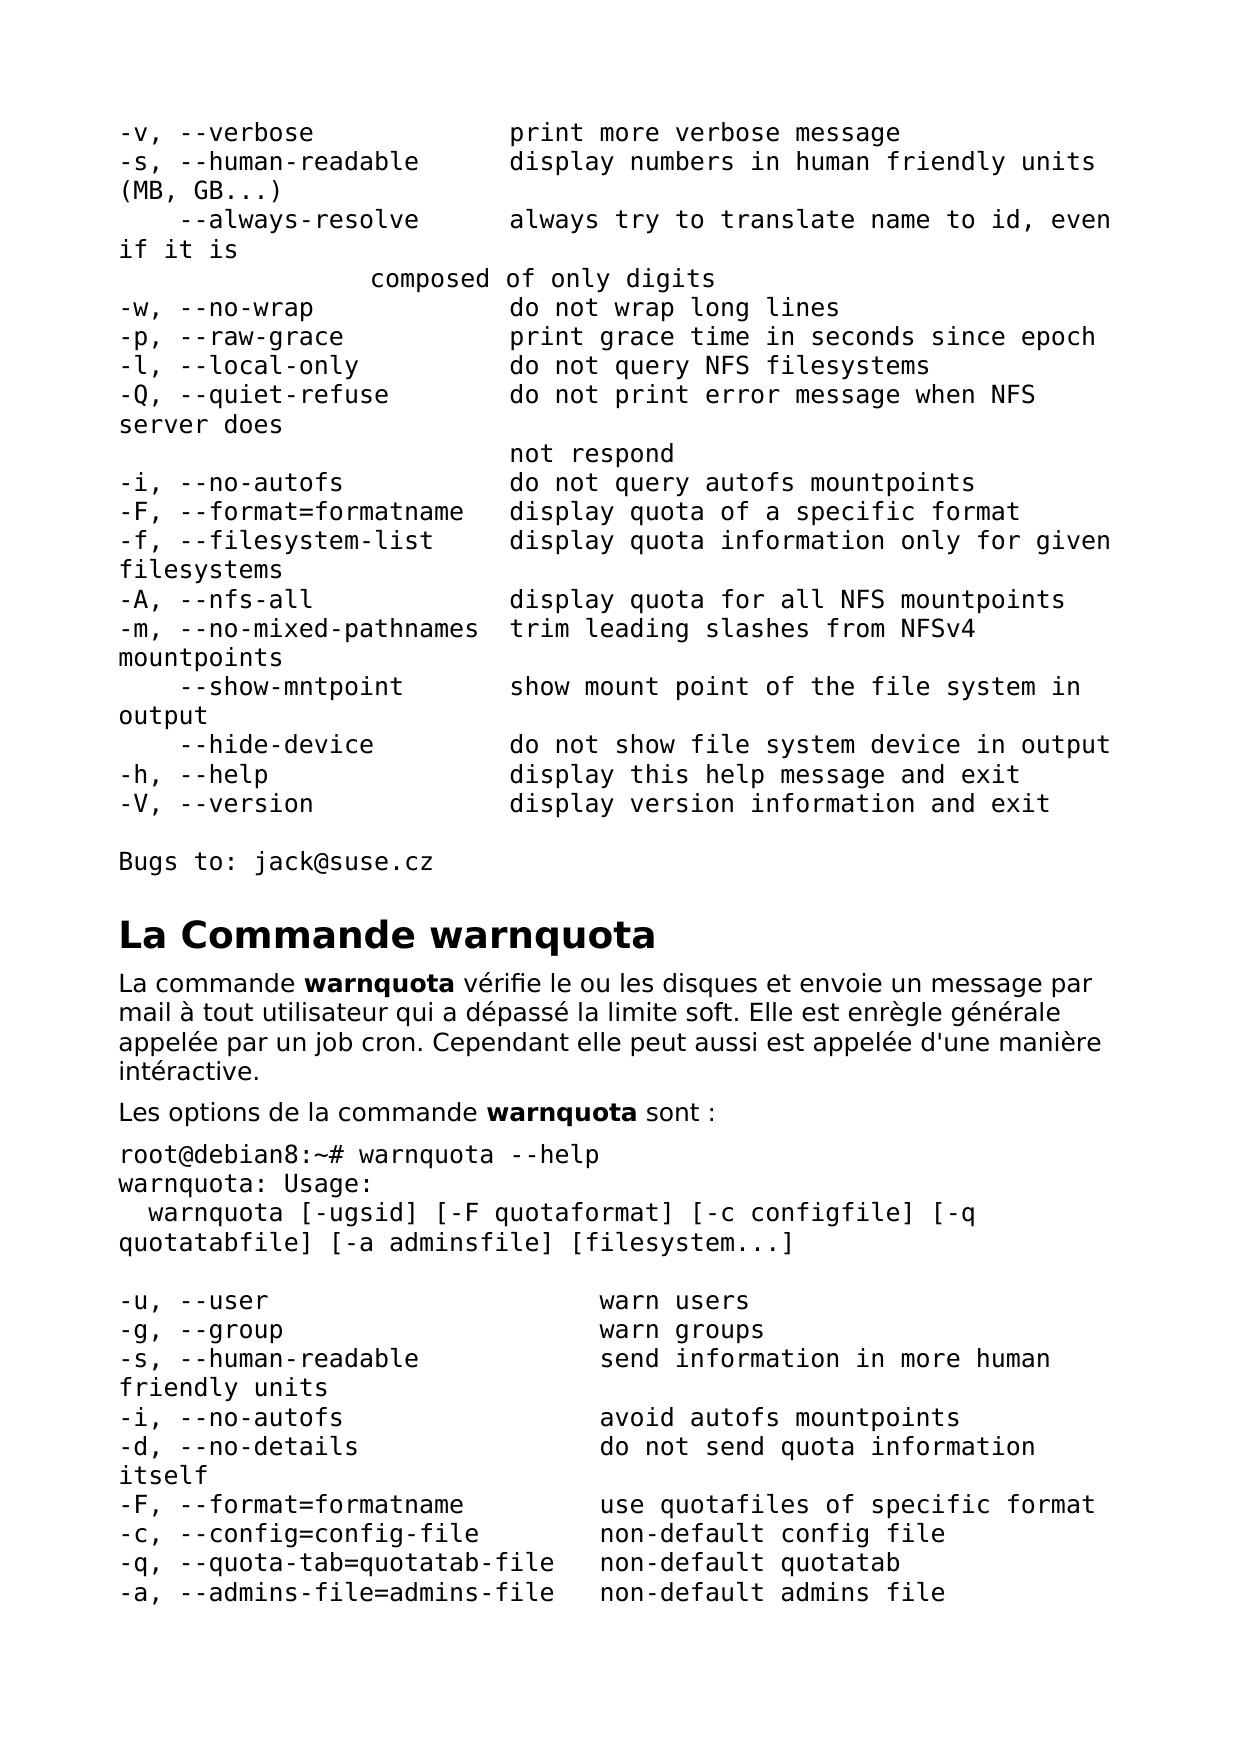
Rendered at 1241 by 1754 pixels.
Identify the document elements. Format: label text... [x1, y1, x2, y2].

text -v, --verbose print more verbose message -s, --human-readable display numbers in human friendly units (MB, GB...) --always-resolve always try to translate name to id, even if it is composed of only digits -w, --no-wrap do not wrap long lines -p, --raw-grace print grace time in seconds since epoch -l, --local-only do not query NFS filesystems -Q, --quiet-refuse do not print error message when NFS server does not respond -i, --no-autofs do not query autofs mountpoints -F, --format=formatname display quota of a specific format -f, --filesystem-list display quota information only for given filesystems -A, --nfs-all display quota for all NFS mountpoints -m, --no-mixed-pathnames trim leading slashes from NFSv4 mountpoints --show-mntpoint show mount point of the file system in output --hide-device do not show file system device in output -h, --help display this help message and exit -V, --version display version information and exit Bugs to: jack@suse.cz [118, 118, 1122, 876]
text root@debian8:~# warnquota --help warnquota: Usage: warnquota [-ugsid] [-F quotaformat] [-c configfile] [-q quotatabfile] [-a adminsfile] [filesystem...] -u, --user warn users -g, --group warn groups -s, --human-readable send information in more human friendly units -i, --no-autofs avoid autofs mountpoints -d, --no-details do not send quota information itself -F, --format=formatname use quotafiles of specific format -c, --config=config-file non-default config file -q, --quota-tab=quotatab-file non-default quotatab -a, --admins-file=admins-file non-default admins file [118, 1140, 1122, 1607]
text La commande warnquota vérifie le ou les disques et envoie un message par mail à tout utilisateur qui a dépassé la limite soft. Elle est enrègle générale appelée par un job cron. Cependant elle peut aussi est appelée d'une manière intéractive. [118, 969, 1122, 1086]
text Les options de la commande warnquota sont : [118, 1098, 1122, 1128]
subtitle La Commande warnquota [118, 913, 1122, 957]
